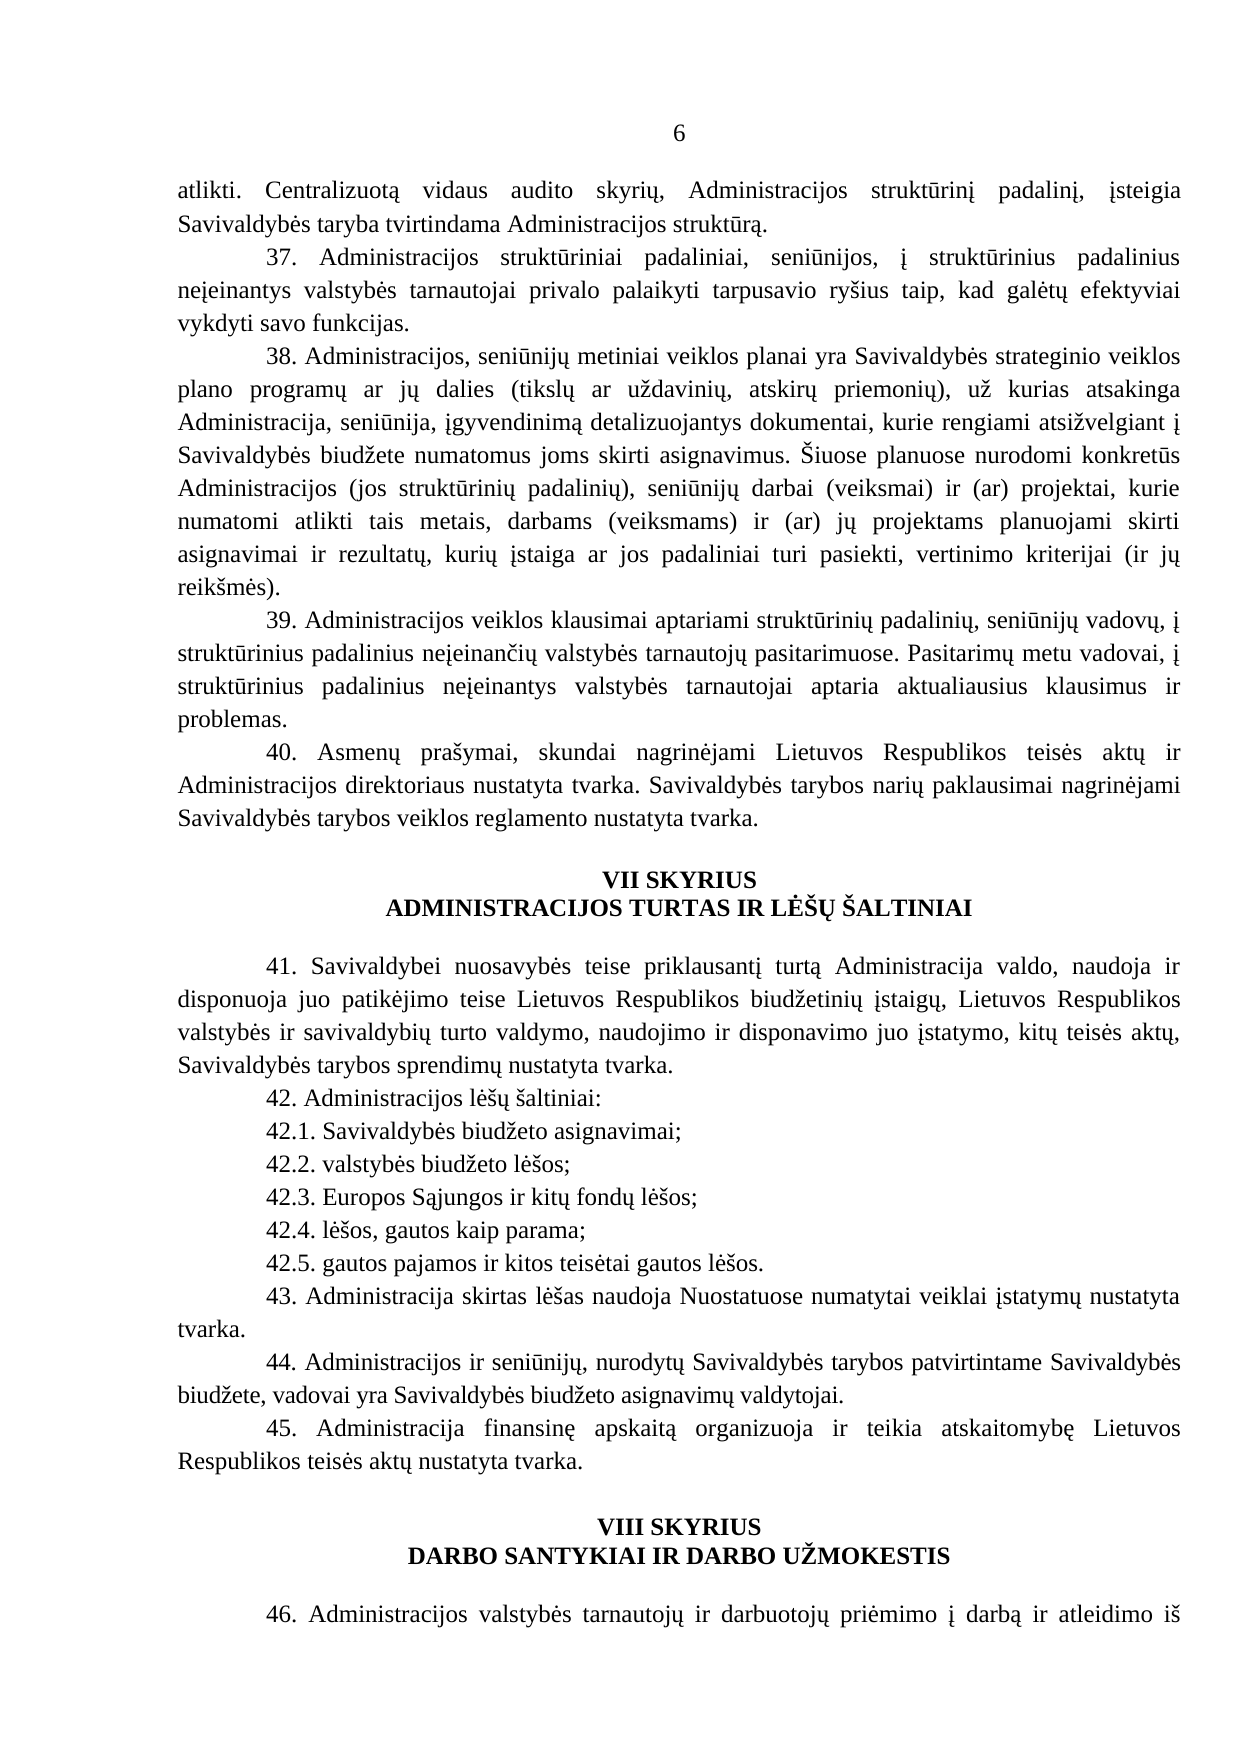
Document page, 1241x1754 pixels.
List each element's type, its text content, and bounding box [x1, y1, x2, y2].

text 38. Administracijos, seniūnijų metiniai veiklos planai yra Savivaldybės strateginio veiklos plano programų ar jų dalies (tikslų ar uždavinių, atskirų priemonių), už kurias atsakinga Administracija, seniūnija, įgyvendinimą detalizuojantys dokumentai, kurie rengiami atsižvelgiant į Savivaldybės biudžete numatomus joms skirti asignavimus. Šiuose planuose nurodomi konkretūs Administracijos (jos struktūrinių padalinių), seniūnijų darbai (veiksmai) ir (ar) projektai, kurie numatomi atlikti tais metais, darbams (veiksmams) ir (ar) jų projektams planuojami skirti asignavimai ir rezultatų, kurių įstaiga ar jos padaliniai turi pasiekti, vertinimo kriterijai (ir jų reikšmės). [177, 341, 1181, 601]
text ADMINISTRACIJOS TURTAS IR LĖŠŲ ŠALTINIAI [177, 893, 1181, 922]
text 40. Asmenų prašymai, skundai nagrinėjami Lietuvos Respublikos teisės aktų ir Administracijos direktoriaus nustatyta tvarka. Savivaldybės tarybos narių paklausimai nagrinėjami Savivaldybės tarybos veiklos reglamento nustatyta tvarka. [177, 737, 1181, 832]
text 39. Administracijos veiklos klausimai aptariami struktūrinių padalinių, seniūnijų vadovų, į struktūrinius padalinius neįeinančių valstybės tarnautojų pasitarimuose. Pasitarimų metu vadovai, į struktūrinius padalinius neįeinantys valstybės tarnautojai aptaria aktualiausius klausimus ir problemas. [177, 605, 1181, 733]
text 46. Administracijos valstybės tarnautojų ir darbuotojų priėmimo į darbą ir atleidimo iš [177, 1599, 1181, 1627]
text 44. Administracijos ir seniūnijų, nurodytų Savivaldybės tarybos patvirtintame Savivaldybės biudžete, vadovai yra Savivaldybės biudžeto asignavimų valdytojai. [177, 1347, 1181, 1409]
text 42.4. lėšos, gautos kaip parama; [177, 1215, 1181, 1244]
text 41. Savivaldybei nuosavybės teise priklausantį turtą Administracija valdo, naudoja ir disponuoja juo patikėjimo teise Lietuvos Respublikos biudžetinių įstaigų, Lietuvos Respublikos valstybės ir savivaldybių turto valdymo, naudojimo ir disponavimo juo įstatymo, kitų teisės aktų, Savivaldybės tarybos sprendimų nustatyta tvarka. [177, 951, 1181, 1079]
text 42.3. Europos Sąjungos ir kitų fondų lėšos; [177, 1182, 1181, 1211]
text VII SKYRIUS [177, 865, 1181, 893]
text VIII SKYRIUS [177, 1512, 1181, 1541]
text 42. Administracijos lėšų šaltiniai: [177, 1083, 1181, 1112]
text 42.2. valstybės biudžeto lėšos; [177, 1149, 1181, 1178]
text atlikti. Centralizuotą vidaus audito skyrių, Administracijos struktūrinį padalinį, įsteigia Savivaldybės taryba tvirtindama Administracijos struktūrą. [177, 176, 1181, 237]
text 45. Administracija finansinę apskaitą organizuoja ir teikia atskaitomybę Lietuvos Respublikos teisės aktų nustatyta tvarka. [177, 1413, 1181, 1475]
subtitle Darbo santykiai ir darbo užmokestis [177, 1541, 1181, 1570]
text 43. Administracija skirtas lėšas naudoja Nuostatuose numatytai veiklai įstatymų nustatyta tvarka. [177, 1281, 1181, 1343]
text 42.5. gautos pajamos ir kitos teisėtai gautos lėšos. [177, 1248, 1181, 1277]
text 37. Administracijos struktūriniai padaliniai, seniūnijos, į struktūrinius padalinius neįeinantys valstybės tarnautojai privalo palaikyti tarpusavio ryšius taip, kad galėtų efektyviai vykdyti savo funkcijas. [177, 242, 1181, 336]
text 42.1. Savivaldybės biudžeto asignavimai; [177, 1116, 1181, 1145]
